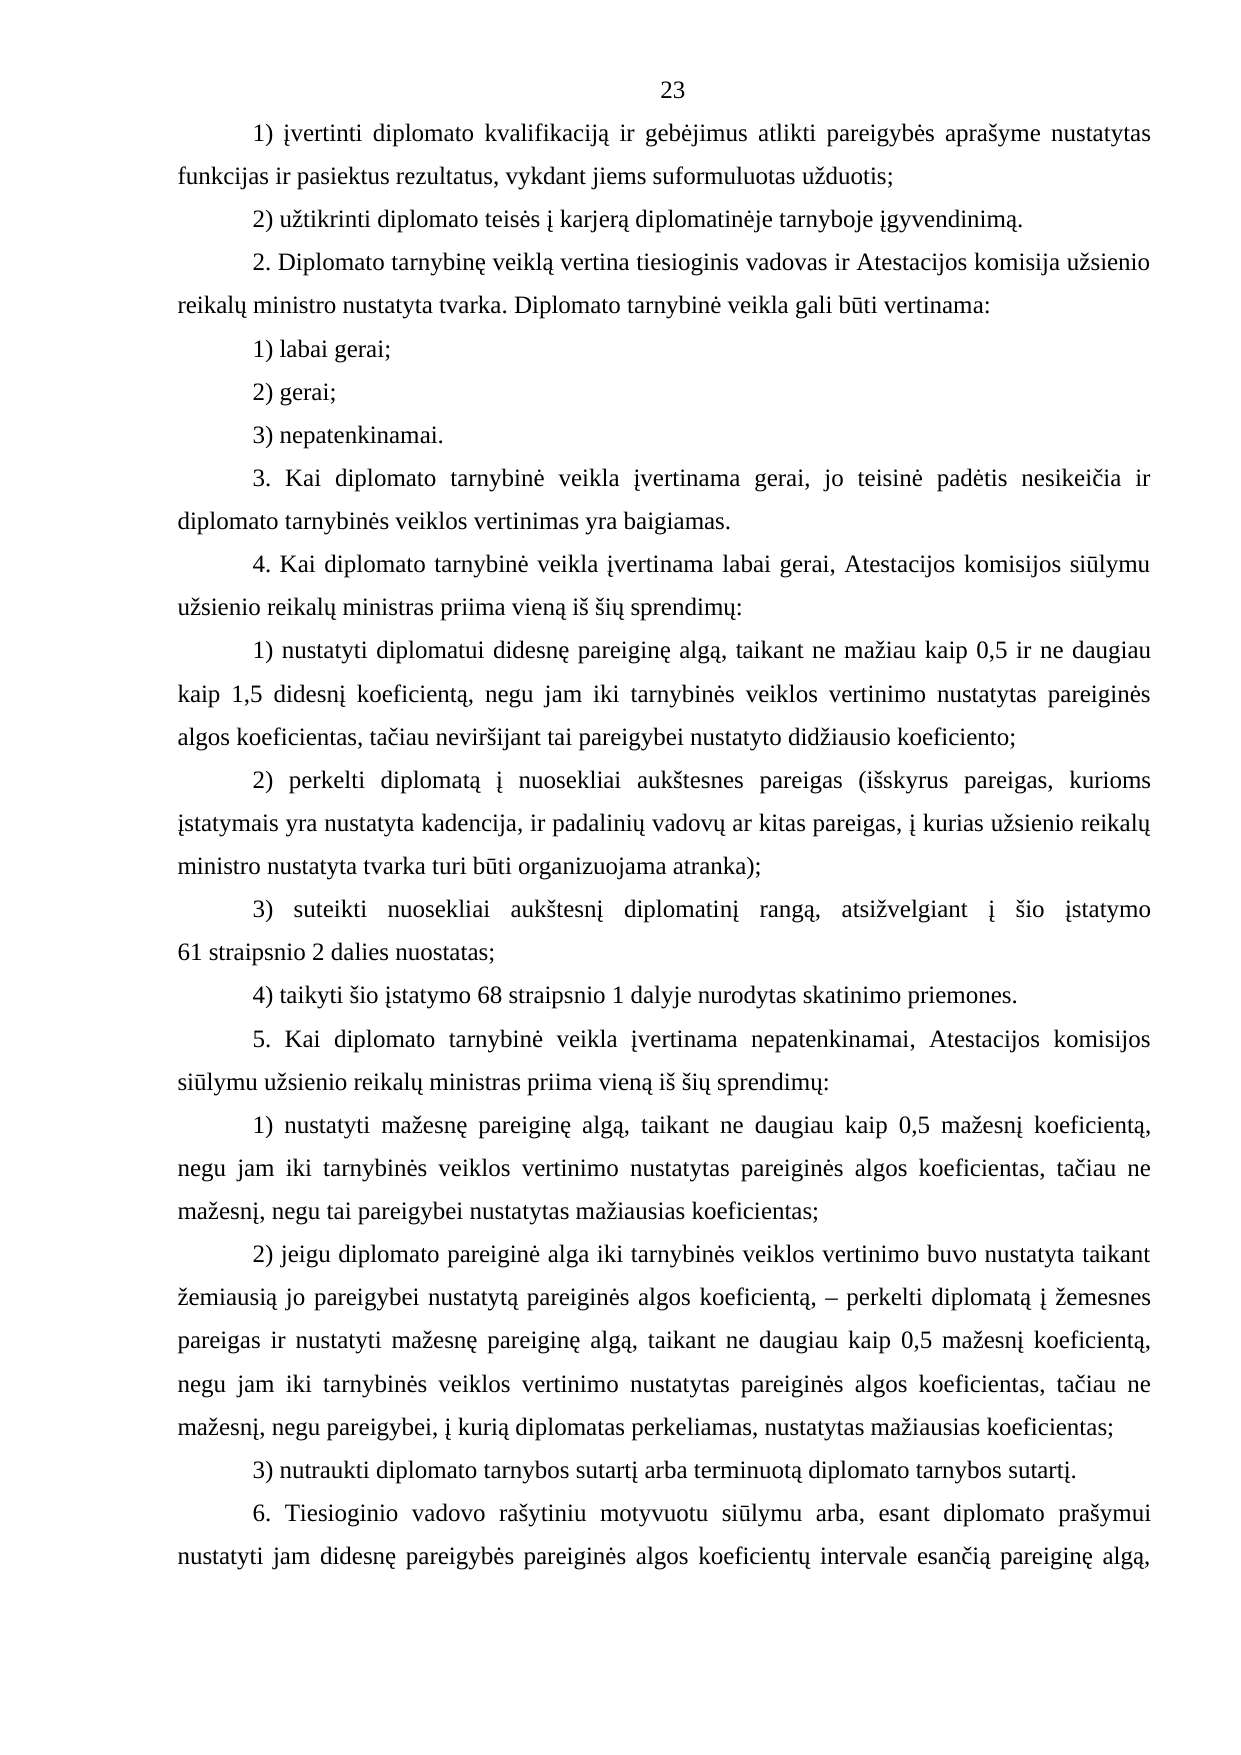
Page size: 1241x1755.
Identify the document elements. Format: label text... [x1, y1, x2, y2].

text 3) nepatenkinamai. [177, 420, 1152, 449]
text 2) jeigu diplomato pareiginė alga iki tarnybinės veiklos vertinimo buvo nustatyta taikant žemiausią jo pareigybei nustatytą pareiginės algos koeficientą, – perkelti diplomatą į žemesnes pareigas ir nustatyti mažesnę pareiginę algą, taikant ne daugiau kaip 0,5 mažesnį koeficientą, negu jam iki tarnybinės veiklos vertinimo nustatytas pareiginės algos koeficientas, tačiau ne mažesnį, negu pareigybei, į kurią diplomatas perkeliamas, nustatytas mažiausias koeficientas; [177, 1239, 1152, 1441]
text 1) nustatyti mažesnę pareiginę algą, taikant ne daugiau kaip 0,5 mažesnį koeficientą, negu jam iki tarnybinės veiklos vertinimo nustatytas pareiginės algos koeficientas, tačiau ne mažesnį, negu tai pareigybei nustatytas mažiausias koeficientas; [177, 1110, 1152, 1225]
text 4. Kai diplomato tarnybinė veikla įvertinama labai gerai, Atestacijos komisijos siūlymu užsienio reikalų ministras priima vieną iš šių sprendimų: [177, 549, 1152, 621]
text 1) nustatyti diplomatui didesnę pareiginę algą, taikant ne mažiau kaip 0,5 ir ne daugiau kaip 1,5 didesnį koeficientą, negu jam iki tarnybinės veiklos vertinimo nustatytas pareiginės algos koeficientas, tačiau neviršijant tai pareigybei nustatyto didžiausio koeficiento; [177, 636, 1152, 751]
text 3) suteikti nuosekliai aukštesnį diplomatinį rangą, atsižvelgiant į šio įstatymo 61 straipsnio 2 dalies nuostatas; [177, 894, 1152, 966]
text 2. Diplomato tarnybinę veiklą vertina tiesioginis vadovas ir Atestacijos komisija užsienio reikalų ministro nustatyta tvarka. Diplomato tarnybinė veikla gali būti vertinama: [177, 247, 1152, 319]
text 2) perkelti diplomatą į nuosekliai aukštesnes pareigas (išskyrus pareigas, kurioms įstatymais yra nustatyta kadencija, ir padalinių vadovų ar kitas pareigas, į kurias užsienio reikalų ministro nustatyta tvarka turi būti organizuojama atranka); [177, 765, 1152, 880]
text 4) taikyti šio įstatymo 68 straipsnio 1 dalyje nurodytas skatinimo priemones. [177, 981, 1152, 1009]
text 1) įvertinti diplomato kvalifikaciją ir gebėjimus atlikti pareigybės aprašyme nustatytas funkcijas ir pasiektus rezultatus, vykdant jiems suformuluotas užduotis; [177, 118, 1152, 190]
text 2) gerai; [177, 377, 1152, 406]
text 1) labai gerai; [177, 334, 1152, 362]
text 5. Kai diplomato tarnybinė veikla įvertinama nepatenkinamai, Atestacijos komisijos siūlymu užsienio reikalų ministras priima vieną iš šių sprendimų: [177, 1024, 1152, 1096]
text 6. Tiesioginio vadovo rašytiniu motyvuotu siūlymu arba, esant diplomato prašymui nustatyti jam didesnę pareigybės pareiginės algos koeficientų intervale esančią pareiginę algą, [177, 1498, 1152, 1570]
text 3) nutraukti diplomato tarnybos sutartį arba terminuotą diplomato tarnybos sutartį. [177, 1455, 1152, 1484]
text 2) užtikrinti diplomato teisės į karjerą diplomatinėje tarnyboje įgyvendinimą. [177, 204, 1152, 233]
text 3. Kai diplomato tarnybinė veikla įvertinama gerai, jo teisinė padėtis nesikeičia ir diplomato tarnybinės veiklos vertinimas yra baigiamas. [177, 463, 1152, 535]
